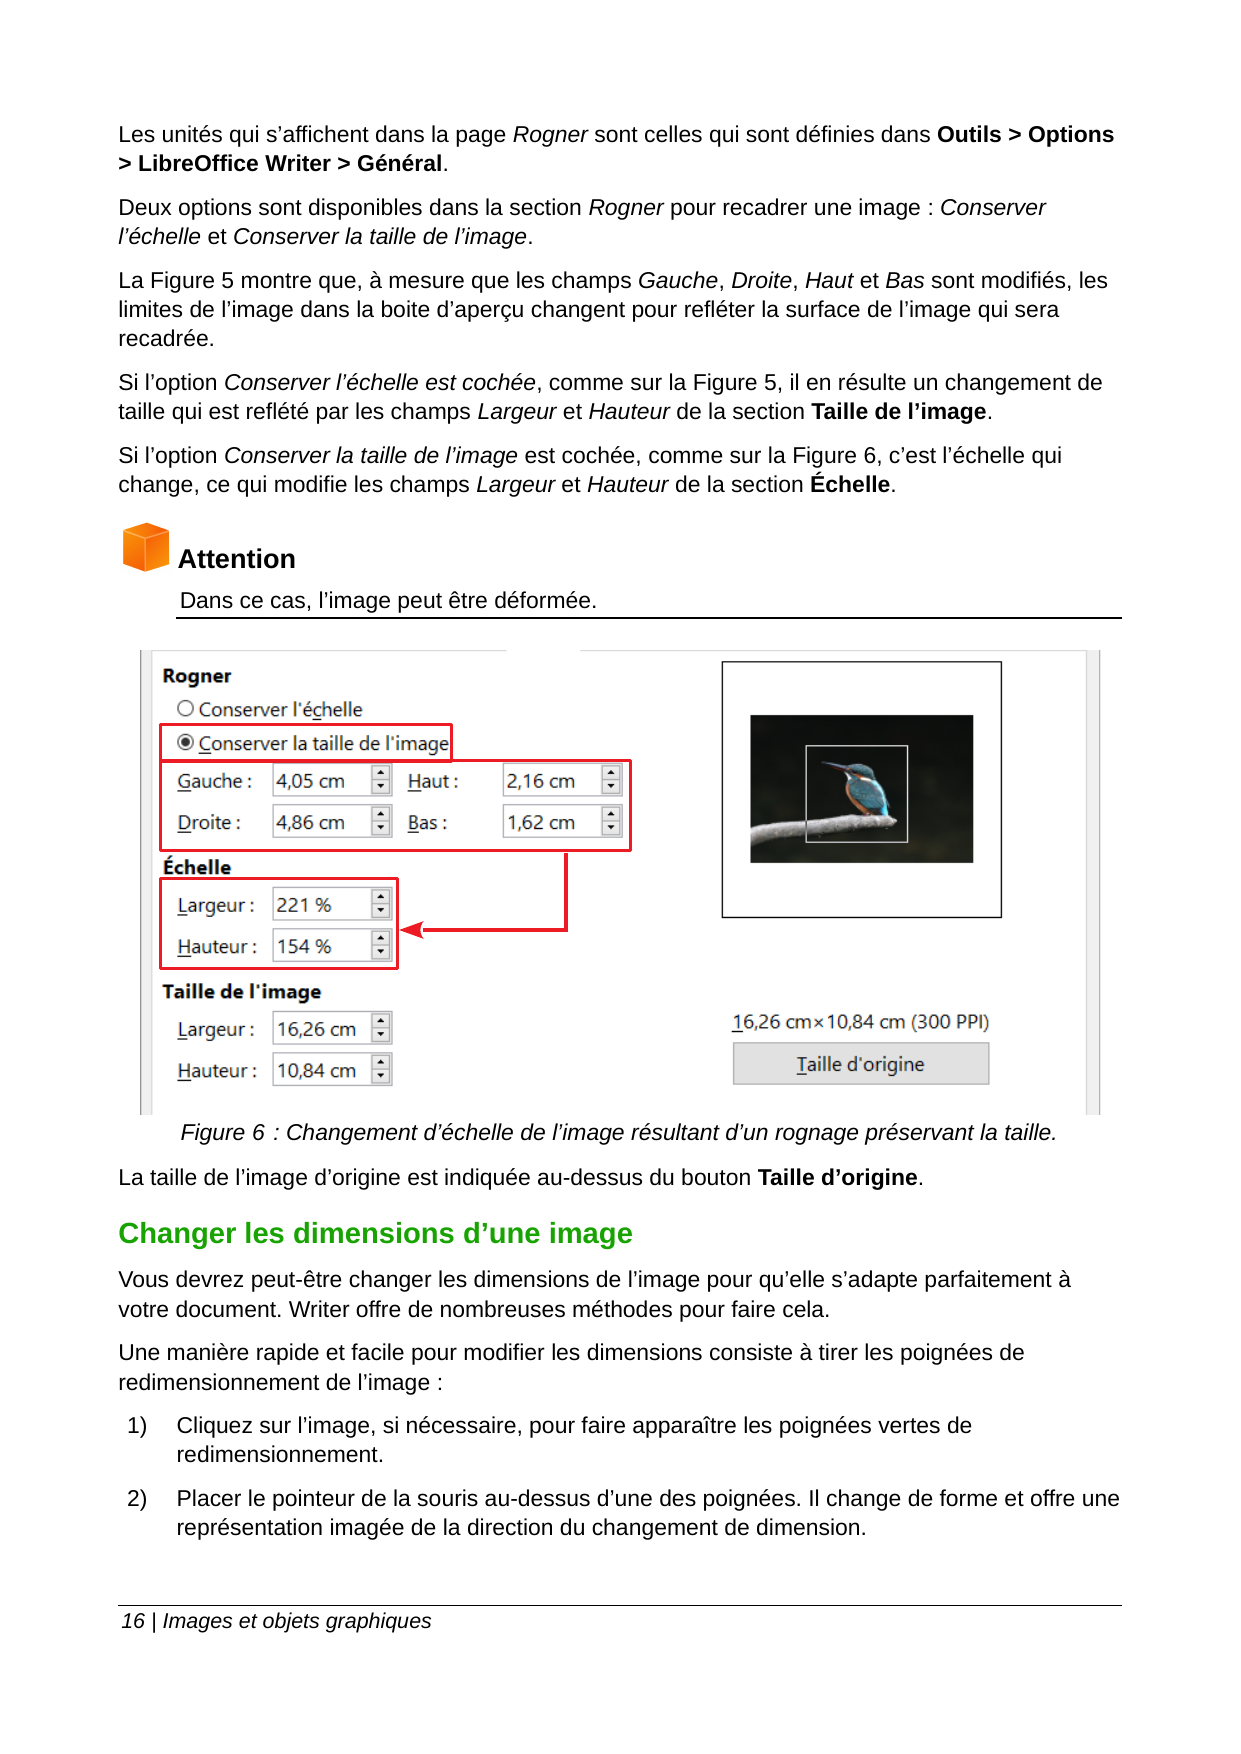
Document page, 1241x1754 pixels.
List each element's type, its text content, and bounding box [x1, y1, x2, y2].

table_header [118, 649, 1122, 1116]
picture [119, 520, 173, 574]
text Une manière rapide et facile pour modifier les dimensions consiste à tirer les poignées de redimensionnement de l’image : [118, 1337, 1122, 1395]
text La taille de l’image d’origine est indiquée au-dessus du bouton Taille d’origine. [118, 1162, 1122, 1191]
subtitle Attention [118, 519, 1122, 574]
text Si l’option Conserver la taille de l’image est cochée, comme sur la Figure 6, c’est l’échelle qui change, ce qui modifie les champs Largeur et Hauteur de la section Échelle. [118, 439, 1122, 497]
text Vous devrez peut-être changer les dimensions de l’image pour qu’elle s’adapte parfaitement à votre document. Writer offre de nombreuses méthodes pour faire cela. [118, 1264, 1122, 1322]
table_cell Figure 6 : Changement d’échelle de l’image résultant d’un rognage préservant la taille. [118, 1116, 1122, 1147]
text Dans ce cas, l’image peut être déformée. [176, 582, 1122, 617]
list Placer le pointeur de la souris au-dessus d’une des poignées. Il change de forme et offre une représentation imagée de la direction du changement de dimension. [147, 1482, 1122, 1541]
text La Figure 5 montre que, à mesure que les champs Gauche, Droite, Haut et Bas sont modifiés, les limites de l’image dans la boite d’aperçu changent pour refléter la surface de l’image qui sera recadrée. [118, 264, 1122, 351]
text Les unités qui s’affichent dans la page Rogner sont celles qui sont définies dans Outils > Options > LibreOffice Writer > Général. [118, 118, 1122, 176]
list Cliquez sur l’image, si nécessaire, pour faire apparaître les poignées vertes de redimensionnement. [147, 1409, 1122, 1468]
subtitle Changer les dimensions d’une image [118, 1220, 1122, 1249]
text Si l’option Conserver l’échelle est cochée, comme sur la Figure 5, il en résulte un changement de taille qui est reflété par les champs Largeur et Hauteur de la section Taille de l’image. [118, 366, 1122, 424]
text Deux options sont disponibles dans la section Rogner pour recadrer une image : Conserver l’échelle et Conserver la taille de l’image. [118, 191, 1122, 249]
